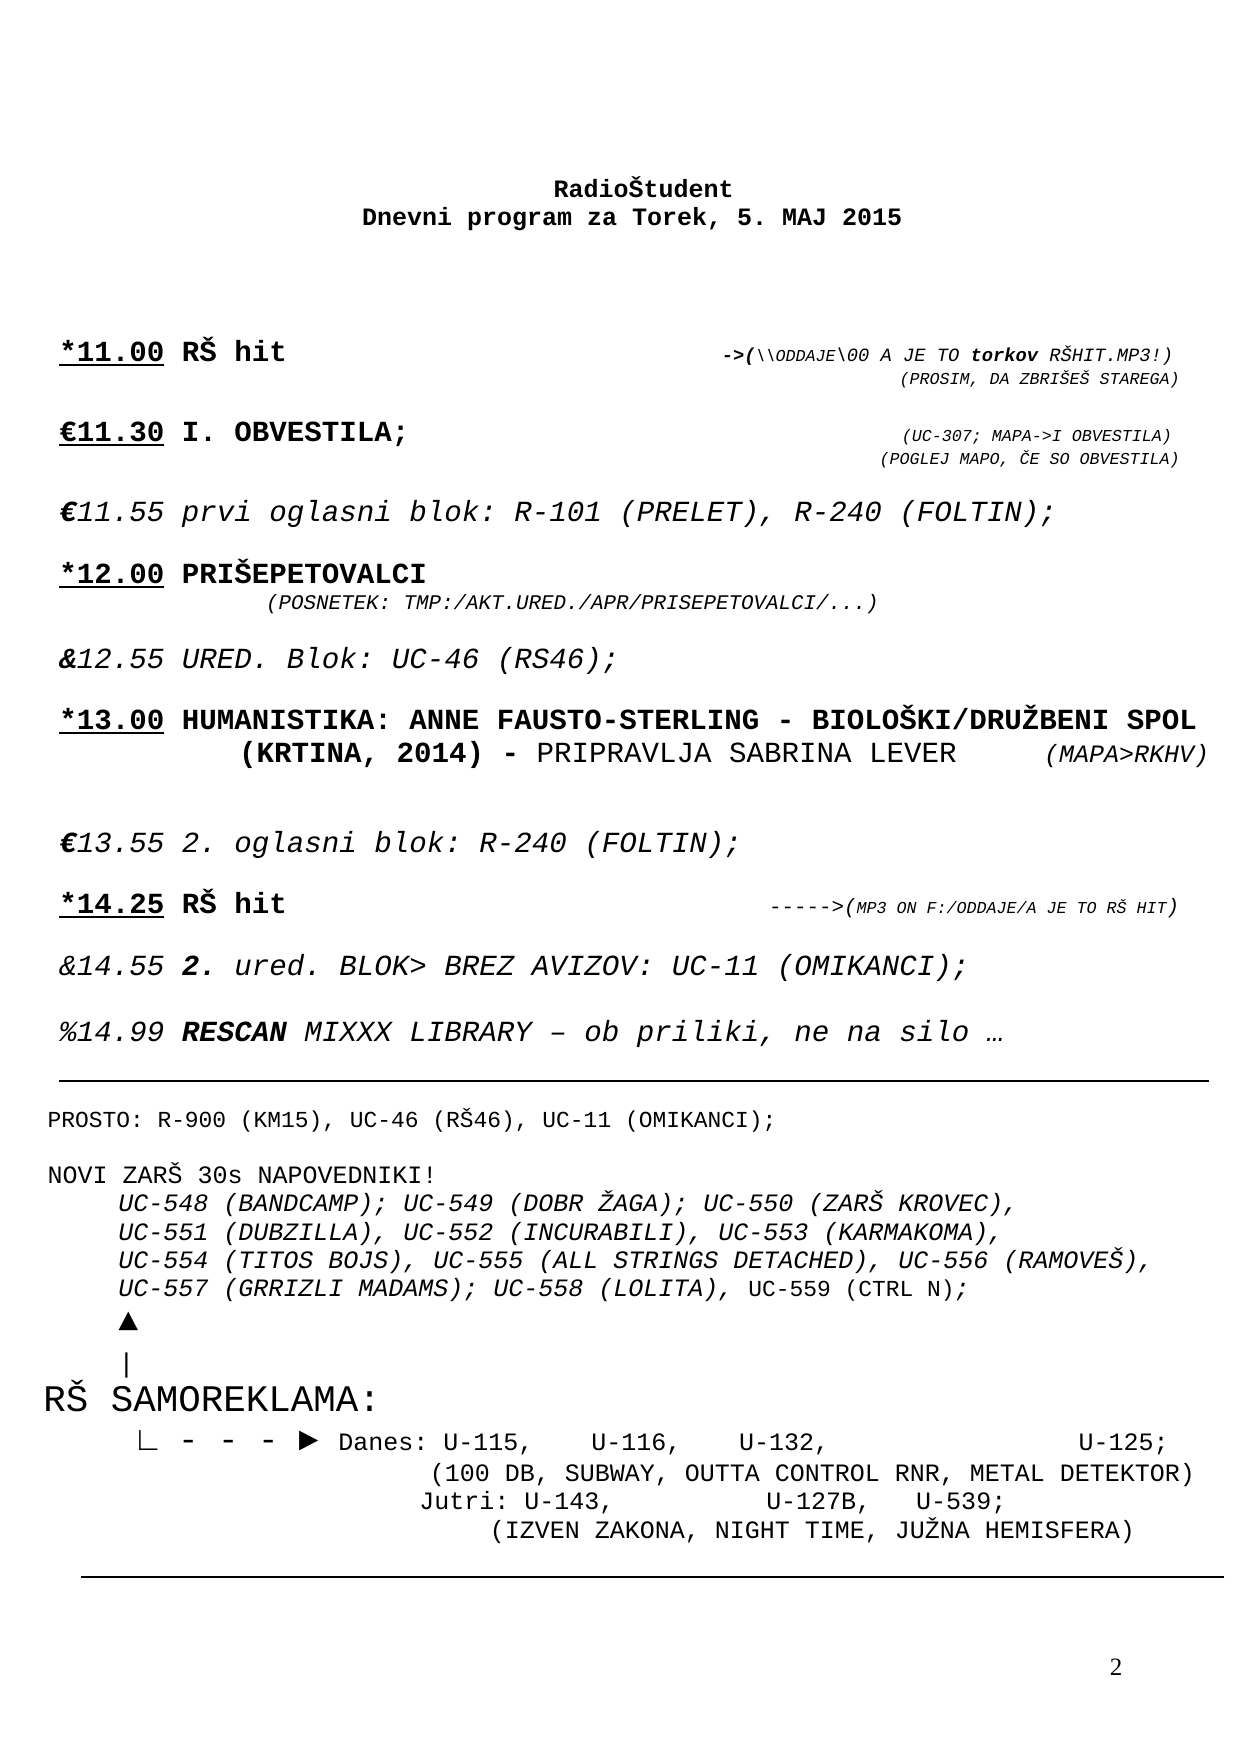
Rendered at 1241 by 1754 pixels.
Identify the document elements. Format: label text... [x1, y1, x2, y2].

text RadioŠtudent [62, 177, 1224, 205]
text &12.55 URED. Blok: UC-46 (RS46); [59, 644, 1209, 677]
text (100 DB, SUBWAY, OUTTA CONTROL RNR, METAL DETEKTOR) [81, 1461, 1224, 1489]
text UC-557 (GRRIZLI MADAMS); UC-558 (LOLITA), UC-559 (CTRL N); [118, 1276, 1230, 1304]
text UC-548 (BANDCAMP); UC-549 (DOBR ŽAGA); UC-550 (ZARŠ KROVEC), [118, 1191, 1230, 1219]
text *13.00 Humanistika: Anne Fausto-Sterling - Biološki/družbeni spol [59, 705, 1209, 738]
text | [118, 1349, 1144, 1380]
text Jutri: U-143, U-127B, U-539; [81, 1489, 1224, 1517]
text (POGLEJ MAPO, ČE SO OBVESTILA) [47, 450, 1179, 469]
text Dnevni program za Torek, 5. MAJ 2015 [45, 205, 1219, 233]
text ∟ - - - ► Danes: U-115, U-116, U-132, U-125; [118, 1423, 1171, 1461]
text (POSNETEK: TMP:/AKT.URED./APR/PRISEPETOVALCI/...) [59, 592, 1209, 616]
text *12.00 PRIŠEPETOVALCI [59, 559, 1209, 592]
text (PROSIM, DA ZBRIŠEŠ STAREGA) [59, 370, 1179, 389]
text %14.99 RESCAN MIXXX LIBRARY – ob priliki, ne na silo … [59, 1017, 1209, 1050]
text UC-554 (TITOS BOJS), UC-555 (ALL STRINGS DETACHED), UC-556 (RAMOVEŠ), [118, 1247, 1230, 1276]
text €11.55 prvi oglasni blok: R-101 (PRELET), R-240 (FOLTIN); [59, 498, 1209, 531]
text PROSTO: R-900 (KM15), UC-46 (RŠ46), UC-11 (OMIKANCI); [47, 1108, 1209, 1134]
text *11.00 RŠ hit ->(\\ODDAJE\00 A JE TO torkov RŠHIT.MP3!) [59, 337, 1179, 370]
text €13.55 2. oglasni blok: R-240 (FOLTIN); [59, 828, 1209, 861]
text RŠ SAMOREKLAMA: [43, 1380, 1144, 1423]
text NOVI ZARŠ 30s NAPOVEDNIKI! [41, 1162, 1209, 1191]
text ▲ [118, 1304, 1209, 1342]
text (Krtina, 2014) - pripravlja Sabrina Lever (MAPA>RKHV) [59, 738, 1209, 771]
text (IZVEN ZAKONA, NIGHT TIME, JUŽNA HEMISFERA) [81, 1517, 1224, 1546]
text &14.55 2. ured. BLOK> BREZ AVIZOV: UC-11 (OMIKANCI); [59, 951, 1209, 984]
text €11.30 I. OBVESTILA; (UC-307; MAPA->I OBVESTILA) [59, 417, 1179, 450]
text *14.25 RŠ hit ----->(MP3 ON F:/ODDAJE/A JE TO RŠ HIT) [59, 889, 1209, 922]
text UC-551 (DUBZILLA), UC-552 (INCURABILI), UC-553 (KARMAKOMA), [118, 1219, 1230, 1247]
